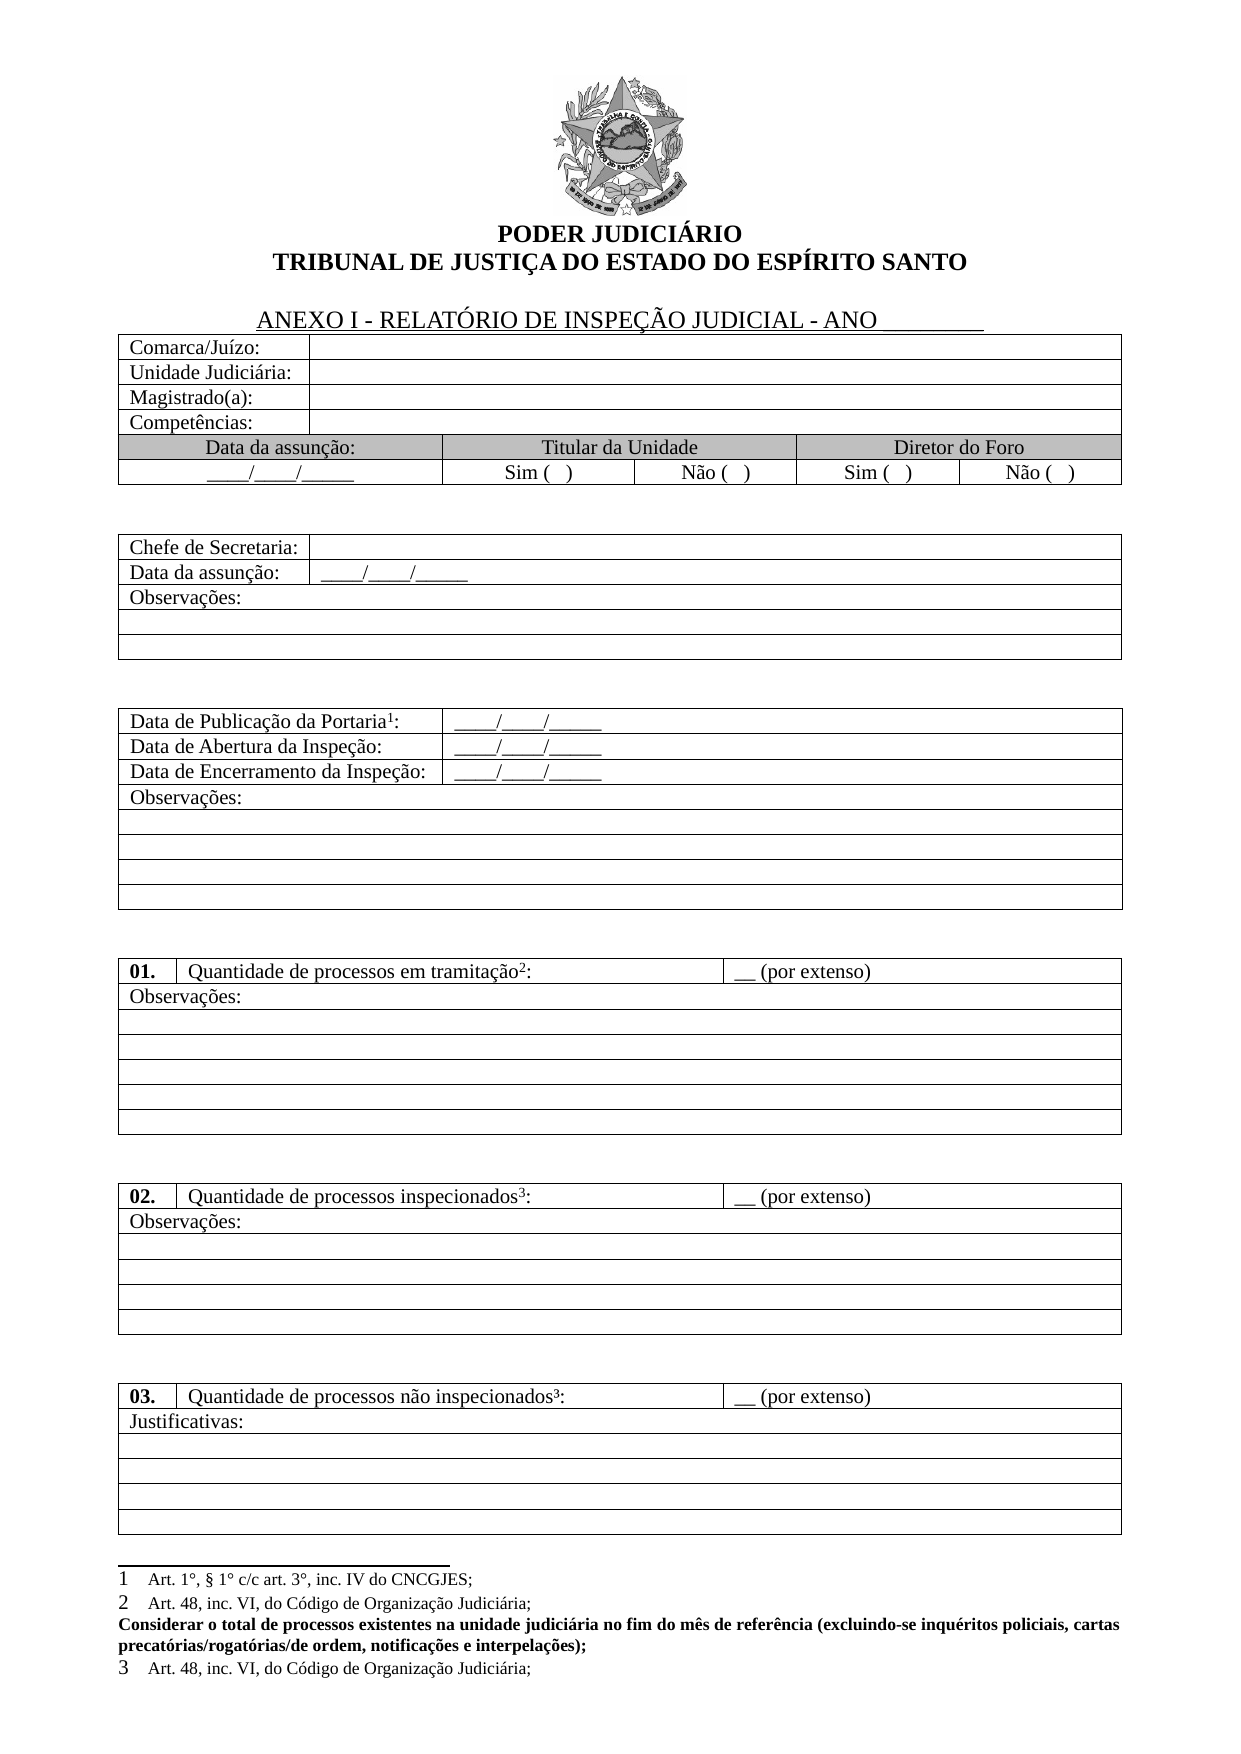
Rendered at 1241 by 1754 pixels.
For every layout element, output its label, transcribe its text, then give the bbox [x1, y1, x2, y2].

table_cell Unidade Judiciária: [119, 360, 309, 384]
table_cell ____/____/_____ [443, 760, 1122, 783]
table_cell ____/____/_____ [310, 560, 1121, 584]
table_cell [119, 885, 1122, 909]
table_header __ (por extenso) [724, 959, 1121, 983]
table_cell Observações: [119, 1209, 1121, 1233]
table_cell Diretor do Foro [797, 435, 1121, 459]
table_cell Observações: [119, 785, 1122, 809]
table_cell [119, 1285, 1121, 1309]
table_cell [119, 1459, 1121, 1483]
table_cell [119, 1010, 1121, 1033]
table_cell Data de Abertura da Inspeção: [119, 734, 442, 758]
table_header Quantidade de processos inspecionados: [177, 1184, 723, 1208]
table_header [310, 335, 1121, 359]
table_cell [119, 1110, 1121, 1134]
table_cell [119, 610, 1121, 634]
table_cell [119, 1234, 1121, 1258]
table_cell [119, 1060, 1121, 1084]
table_cell [310, 385, 1121, 409]
table_cell [119, 635, 1121, 659]
table_cell [119, 835, 1122, 859]
table_cell [119, 1510, 1121, 1533]
table_header [310, 535, 1121, 559]
table_cell [119, 1310, 1121, 1334]
table_cell Sim ( ) [443, 460, 634, 484]
table_cell [119, 1085, 1121, 1109]
table_cell Não ( ) [635, 460, 796, 484]
table_header __ (por extenso) [724, 1384, 1121, 1408]
table_cell Observações: [119, 585, 1121, 609]
table_cell Sim ( ) [797, 460, 959, 484]
table_header ____/____/_____ [443, 709, 1122, 733]
table_header 03. [119, 1384, 176, 1408]
table_header Data de Publicação da Portaria: [119, 709, 442, 733]
table_header Quantidade de processos em tramitação: [177, 959, 723, 983]
table_cell Data de Encerramento da Inspeção: [119, 760, 442, 783]
table_header Comarca/Juízo: [119, 335, 309, 359]
table_header Chefe de Secretaria: [119, 535, 309, 559]
table_cell [119, 810, 1122, 834]
table_cell Magistrado(a): [119, 385, 309, 409]
table_cell Observações: [119, 984, 1121, 1008]
table_header __ (por extenso) [724, 1184, 1121, 1208]
table_cell [119, 1434, 1121, 1458]
table_cell Data da assunção: [119, 435, 442, 459]
table_cell [119, 1484, 1121, 1508]
table_header Quantidade de processos não inspecionados³: [177, 1384, 723, 1408]
table_cell Competências: [119, 410, 309, 434]
table_cell [119, 1035, 1121, 1059]
table_cell [310, 410, 1121, 434]
table_cell Justificativas: [119, 1409, 1121, 1433]
table_cell Titular da Unidade [443, 435, 796, 459]
table_cell ____/____/_____ [119, 460, 442, 484]
table_header 02. [119, 1184, 176, 1208]
table_cell Data da assunção: [119, 560, 309, 584]
table_header 01. [119, 959, 176, 983]
table_cell ____/____/_____ [443, 734, 1122, 758]
table_cell [119, 1260, 1121, 1283]
table_cell [119, 860, 1122, 884]
table_cell [310, 360, 1121, 384]
table_cell Não ( ) [960, 460, 1121, 484]
